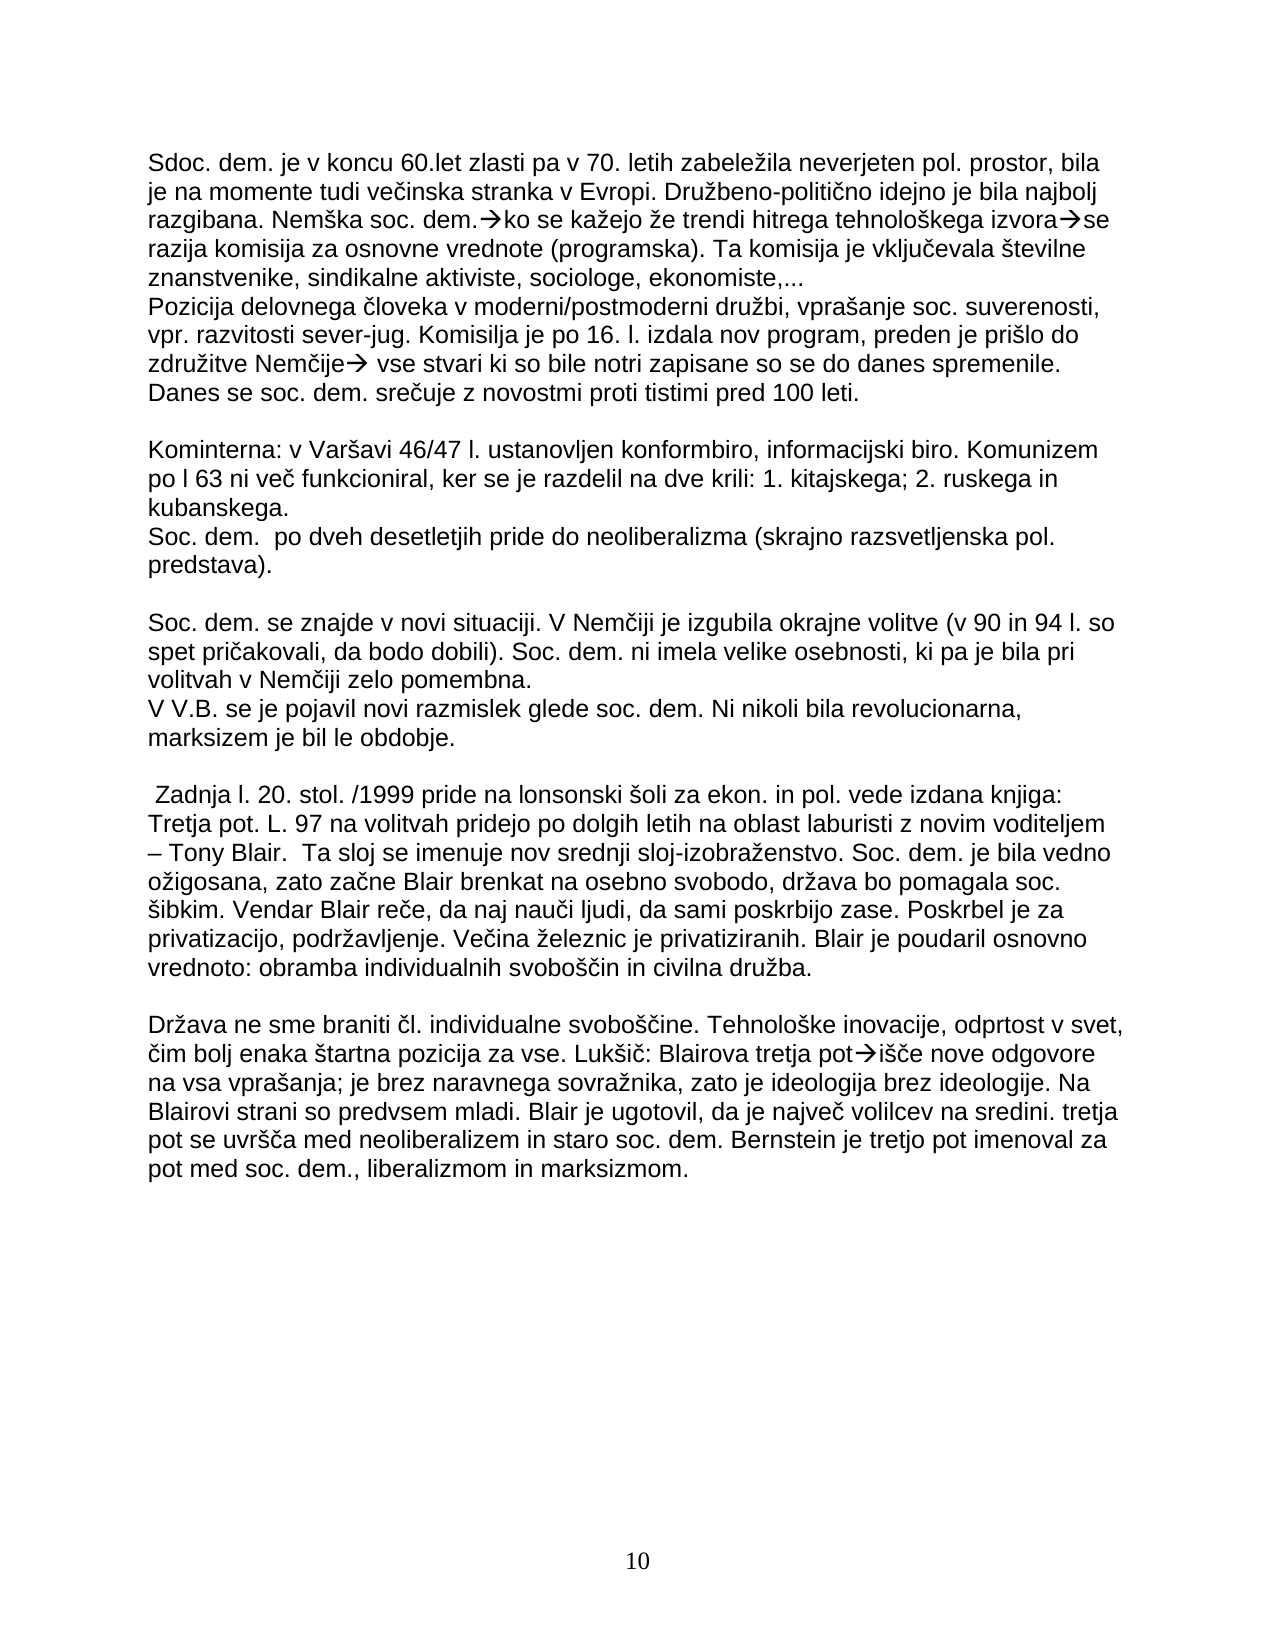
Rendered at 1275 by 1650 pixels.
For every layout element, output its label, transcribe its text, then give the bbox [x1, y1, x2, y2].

text Danes se soc. dem. srečuje z novostmi proti tistimi pred 100 leti. [148, 378, 1127, 407]
text Država ne sme braniti čl. individualne svoboščine. Tehnološke inovacije, odprtost v svet, čim bolj enaka štartna pozicija za vse. Lukšič: Blairova tretja potišče nove odgovore na vsa vprašanja; je brez naravnega sovražnika, zato je ideologija brez ideologije. Na Blairovi strani so predvsem mladi. Blair je ugotovil, da je največ volilcev na sredini. tretja pot se uvršča med neoliberalizem in staro soc. dem. Bernstein je tretjo pot imenoval za pot med soc. dem., liberalizmom in marksizmom. [148, 1010, 1127, 1183]
text V V.B. se je pojavil novi razmislek glede soc. dem. Ni nikoli bila revolucionarna, marksizem je bil le obdobje. [148, 694, 1127, 752]
text Sdoc. dem. je v koncu 60.let zlasti pa v 70. letih zabeležila neverjeten pol. prostor, bila je na momente tudi večinska stranka v Evropi. Družbeno-politično idejno je bila najbolj razgibana. Nemška soc. dem.ko se kažejo že trendi hitrega tehnološkega izvorase razija komisija za osnovne vrednote (programska). Ta komisija je vključevala številne znanstvenike, sindikalne aktiviste, sociologe, ekonomiste,... [148, 148, 1127, 292]
text Pozicija delovnega človeka v moderni/postmoderni družbi, vprašanje soc. suverenosti, vpr. razvitosti sever-jug. Komisilja je po 16. l. izdala nov program, preden je prišlo do združitve Nemčije vse stvari ki so bile notri zapisane so se do danes spremenile. [148, 292, 1127, 378]
text Soc. dem. po dveh desetletjih pride do neoliberalizma (skrajno razsvetljenska pol. predstava). [148, 522, 1127, 579]
text Zadnja l. 20. stol. /1999 pride na lonsonski šoli za ekon. in pol. vede izdana knjiga: Tretja pot. L. 97 na volitvah pridejo po dolgih letih na oblast laburisti z novim voditeljem – Tony Blair. Ta sloj se imenuje nov srednji sloj-izobraženstvo. Soc. dem. je bila vedno ožigosana, zato začne Blair brenkat na osebno svobodo, država bo pomagala soc. šibkim. Vendar Blair reče, da naj nauči ljudi, da sami poskrbijo zase. Poskrbel je za privatizacijo, podržavljenje. Večina železnic je privatiziranih. Blair je poudaril osnovno vrednoto: obramba individualnih svoboščin in civilna družba. [148, 780, 1127, 982]
text Kominterna: v Varšavi 46/47 l. ustanovljen konformbiro, informacijski biro. Komunizem po l 63 ni več funkcioniral, ker se je razdelil na dve krili: 1. kitajskega; 2. ruskega in kubanskega. [148, 435, 1127, 522]
text Soc. dem. se znajde v novi situaciji. V Nemčiji je izgubila okrajne volitve (v 90 in 94 l. so spet pričakovali, da bodo dobili). Soc. dem. ni imela velike osebnosti, ki pa je bila pri volitvah v Nemčiji zelo pomembna. [148, 608, 1127, 694]
